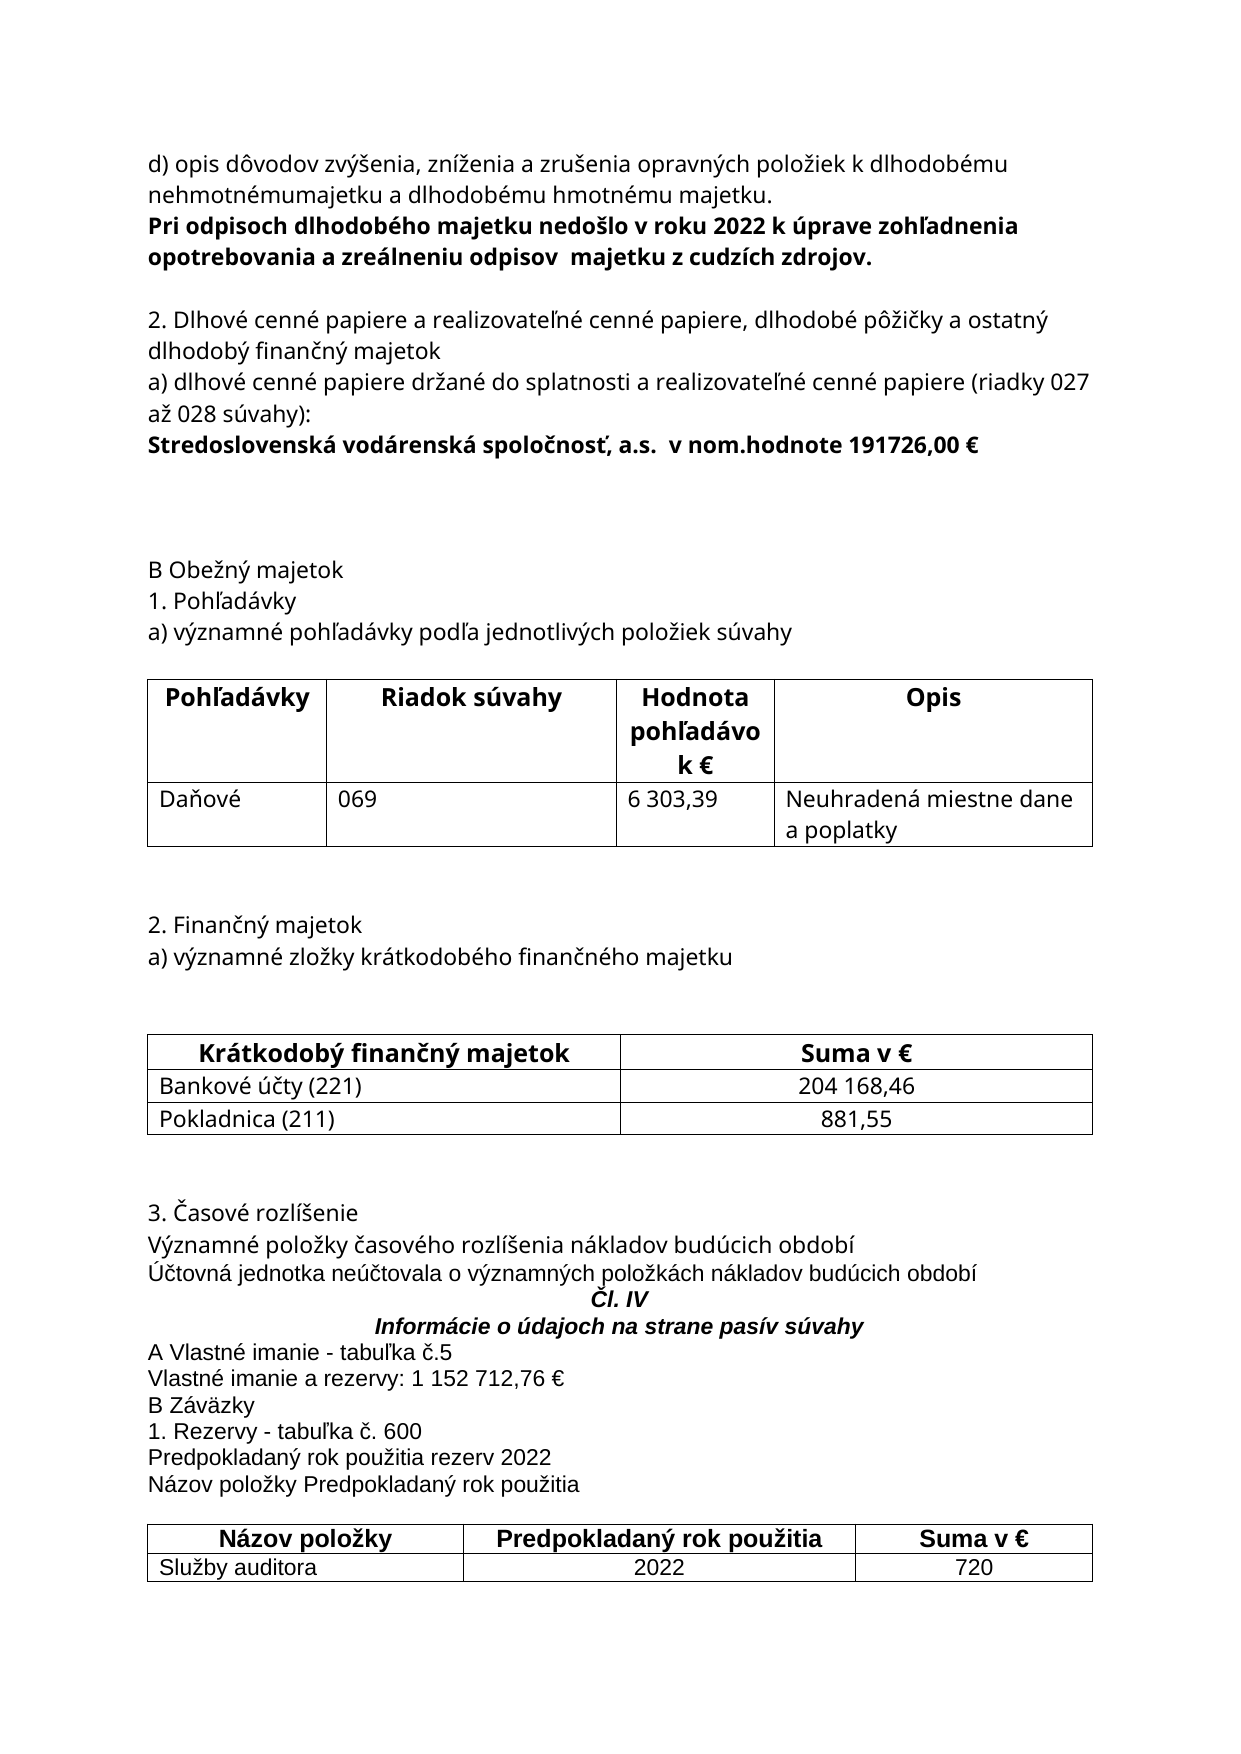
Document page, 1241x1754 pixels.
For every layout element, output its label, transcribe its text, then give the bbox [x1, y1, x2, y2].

text Predpokladaný rok použitia rezerv 2022 [148, 1444, 1093, 1471]
table_cell Pokladnica (211) [148, 1103, 620, 1134]
text B Obežný majetok [148, 554, 1093, 585]
text B Záväzky [148, 1392, 1093, 1418]
table_cell 2022 [464, 1554, 855, 1581]
text a) významné zložky krátkodobého finančného majetku [148, 940, 1093, 972]
table_header Opis [775, 680, 1092, 782]
text a) významné pohľadávky podľa jednotlivých položiek súvahy [148, 616, 1093, 648]
text Názov položky Predpokladaný rok použitia [148, 1471, 1093, 1497]
text a) dlhové cenné papiere držané do splatnosti a realizovateľné cenné papiere (riadky 027 až 028 súvahy): [148, 366, 1093, 429]
text 1. Pohľadávky [148, 585, 1093, 616]
table_header Suma v € [621, 1035, 1092, 1069]
text Významné položky časového rozlíšenia nákladov budúcich období [148, 1229, 1093, 1260]
text A Vlastné imanie - tabuľka č.5 [148, 1339, 1093, 1365]
table_cell Bankové účty (221) [148, 1070, 620, 1102]
table_cell 720 [856, 1554, 1092, 1581]
text d) opis dôvodov zvýšenia, zníženia a zrušenia opravných položiek k dlhodobému nehmotnémumajetku a dlhodobému hmotnému majetku. [148, 148, 1093, 210]
table_header Suma v € [856, 1525, 1092, 1553]
table_cell Daňové [148, 783, 326, 846]
text 3. Časové rozlíšenie [148, 1197, 1093, 1229]
table_cell 069 [327, 783, 616, 846]
text 1. Rezervy - tabuľka č. 600 [148, 1418, 1093, 1444]
text Pri odpisoch dlhodobého majetku nedošlo v roku 2022 k úprave zohľadnenia opotrebovania a zreálneniu odpisov majetku z cudzích zdrojov. [148, 210, 1093, 273]
table_header Predpokladaný rok použitia [464, 1525, 855, 1553]
table_cell Neuhradená miestne dane a poplatky [775, 783, 1092, 846]
text Čl. IV [148, 1286, 1093, 1313]
table_cell 881,55 [621, 1103, 1092, 1134]
text Účtovná jednotka neúčtovala o významných položkách nákladov budúcich období [148, 1260, 1093, 1286]
text Stredoslovenská vodárenská spoločnosť, a.s. v nom.hodnote 191726,00 € [148, 429, 1093, 460]
table_header Riadok súvahy [327, 680, 616, 782]
table_header Pohľadávky [148, 680, 326, 782]
table_cell Služby auditora [148, 1554, 463, 1581]
table_header Krátkodobý finančný majetok [148, 1035, 620, 1069]
text 2. Finančný majetok [148, 909, 1093, 940]
text 2. Dlhové cenné papiere a realizovateľné cenné papiere, dlhodobé pôžičky a ostatný dlhodobý finančný majetok [148, 304, 1093, 366]
table_header Názov položky [148, 1525, 463, 1553]
table_cell 204 168,46 [621, 1070, 1092, 1102]
text Informácie o údajoch na strane pasív súvahy [148, 1313, 1093, 1339]
text Vlastné imanie a rezervy: 1 152 712,76 € [148, 1365, 1093, 1392]
table_header Hodnota pohľadávok € [617, 680, 774, 782]
table_cell 6 303,39 [617, 783, 774, 846]
